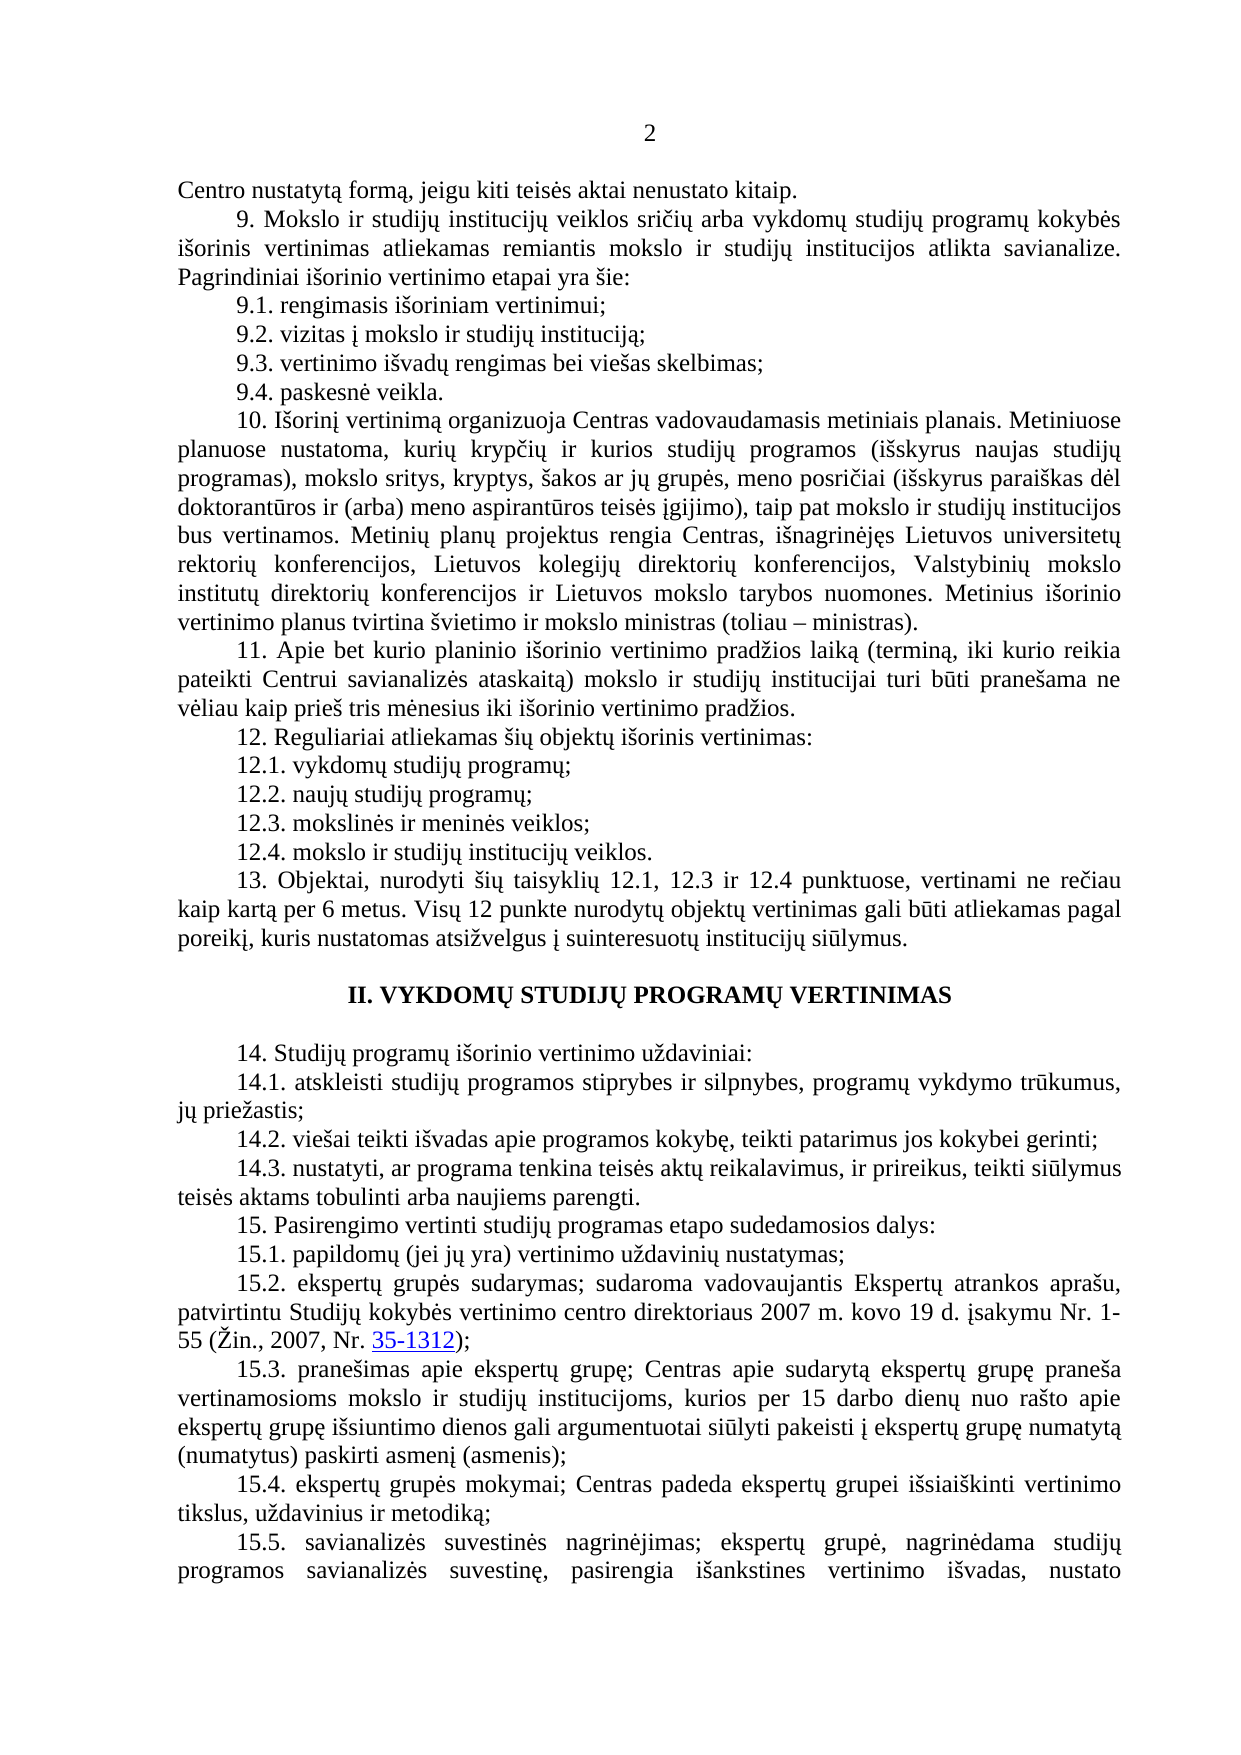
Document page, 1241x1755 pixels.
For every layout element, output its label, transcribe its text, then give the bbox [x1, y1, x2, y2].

text Centro nustatytą formą, jeigu kiti teisės aktai nenustato kitaip. [177, 176, 1122, 204]
text 9.4. paskesnė veikla. [177, 377, 1122, 406]
text 14.3. nustatyti, ar programa tenkina teisės aktų reikalavimus, ir prireikus, teikti siūlymus teisės aktams tobulinti arba naujiems parengti. [177, 1153, 1122, 1211]
text 9.2. vizitas į mokslo ir studijų instituciją; [177, 319, 1122, 348]
text 11. Apie bet kurio planinio išorinio vertinimo pradžios laiką (terminą, iki kurio reikia pateikti Centrui savianalizės ataskaitą) mokslo ir studijų institucijai turi būti pranešama ne vėliau kaip prieš tris mėnesius iki išorinio vertinimo pradžios. [177, 636, 1122, 722]
text 10. Išorinį vertinimą organizuoja Centras vadovaudamasis metiniais planais. Metiniuose planuose nustatoma, kurių krypčių ir kurios studijų programos (išskyrus naujas studijų programas), mokslo sritys, kryptys, šakos ar jų grupės, meno posričiai (išskyrus paraiškas dėl doktorantūros ir (arba) meno aspirantūros teisės įgijimo), taip pat mokslo ir studijų institucijos bus vertinamos. Metinių planų projektus rengia Centras, išnagrinėjęs Lietuvos universitetų rektorių konferencijos, Lietuvos kolegijų direktorių konferencijos, Valstybinių mokslo institutų direktorių konferencijos ir Lietuvos mokslo tarybos nuomones. Metinius išorinio vertinimo planus tvirtina švietimo ir mokslo ministras (toliau – ministras). [177, 406, 1122, 636]
text 12.2. naujų studijų programų; [177, 779, 1122, 808]
text 12.1. vykdomų studijų programų; [177, 751, 1122, 779]
text 13. Objektai, nurodyti šių taisyklių 12.1, 12.3 ir 12.4 punktuose, vertinami ne rečiau kaip kartą per 6 metus. Visų 12 punkte nurodytų objektų vertinimas gali būti atliekamas pagal poreikį, kuris nustatomas atsižvelgus į suinteresuotų institucijų siūlymus. [177, 866, 1122, 952]
text 14.1. atskleisti studijų programos stiprybes ir silpnybes, programų vykdymo trūkumus, jų priežastis; [177, 1067, 1122, 1124]
text 15. Pasirengimo vertinti studijų programas etapo sudedamosios dalys: [177, 1211, 1122, 1239]
text 12.3. mokslinės ir meninės veiklos; [177, 808, 1122, 837]
text 14.2. viešai teikti išvadas apie programos kokybę, teikti patarimus jos kokybei gerinti; [177, 1124, 1122, 1153]
text 15.2. ekspertų grupės sudarymas; sudaroma vadovaujantis Ekspertų atrankos aprašu, patvirtintu Studijų kokybės vertinimo centro direktoriaus 2007 m. kovo 19 d. įsakymu Nr. 1-55 (Žin., 2007, Nr. 35-1312); [177, 1268, 1122, 1354]
text 9. Mokslo ir studijų institucijų veiklos sričių arba vykdomų studijų programų kokybės išorinis vertinimas atliekamas remiantis mokslo ir studijų institucijos atlikta savianalize. Pagrindiniai išorinio vertinimo etapai yra šie: [177, 204, 1122, 291]
text 9.3. vertinimo išvadų rengimas bei viešas skelbimas; [177, 348, 1122, 377]
text 15.3. pranešimas apie ekspertų grupę; Centras apie sudarytą ekspertų grupę praneša vertinamosioms mokslo ir studijų institucijoms, kurios per 15 darbo dienų nuo rašto apie ekspertų grupę išsiuntimo dienos gali argumentuotai siūlyti pakeisti į ekspertų grupę numatytą (numatytus) paskirti asmenį (asmenis); [177, 1354, 1122, 1469]
text 12. Reguliariai atliekamas šių objektų išorinis vertinimas: [177, 722, 1122, 751]
text 9.1. rengimasis išoriniam vertinimui; [177, 291, 1122, 319]
text 14. Studijų programų išorinio vertinimo uždaviniai: [177, 1038, 1122, 1067]
text 15.4. ekspertų grupės mokymai; Centras padeda ekspertų grupei išsiaiškinti vertinimo tikslus, uždavinius ir metodiką; [177, 1469, 1122, 1527]
text II. VYKDOMŲ STUDIJŲ PROGRAMŲ VERTINIMAS [177, 981, 1122, 1009]
text 12.4. mokslo ir studijų institucijų veiklos. [177, 837, 1122, 866]
text 15.1. papildomų (jei jų yra) vertinimo uždavinių nustatymas; [177, 1239, 1122, 1268]
text 15.5. savianalizės suvestinės nagrinėjimas; ekspertų grupė, nagrinėdama studijų programos savianalizės suvestinę, pasirengia išankstines vertinimo išvadas, nustato [177, 1527, 1122, 1584]
